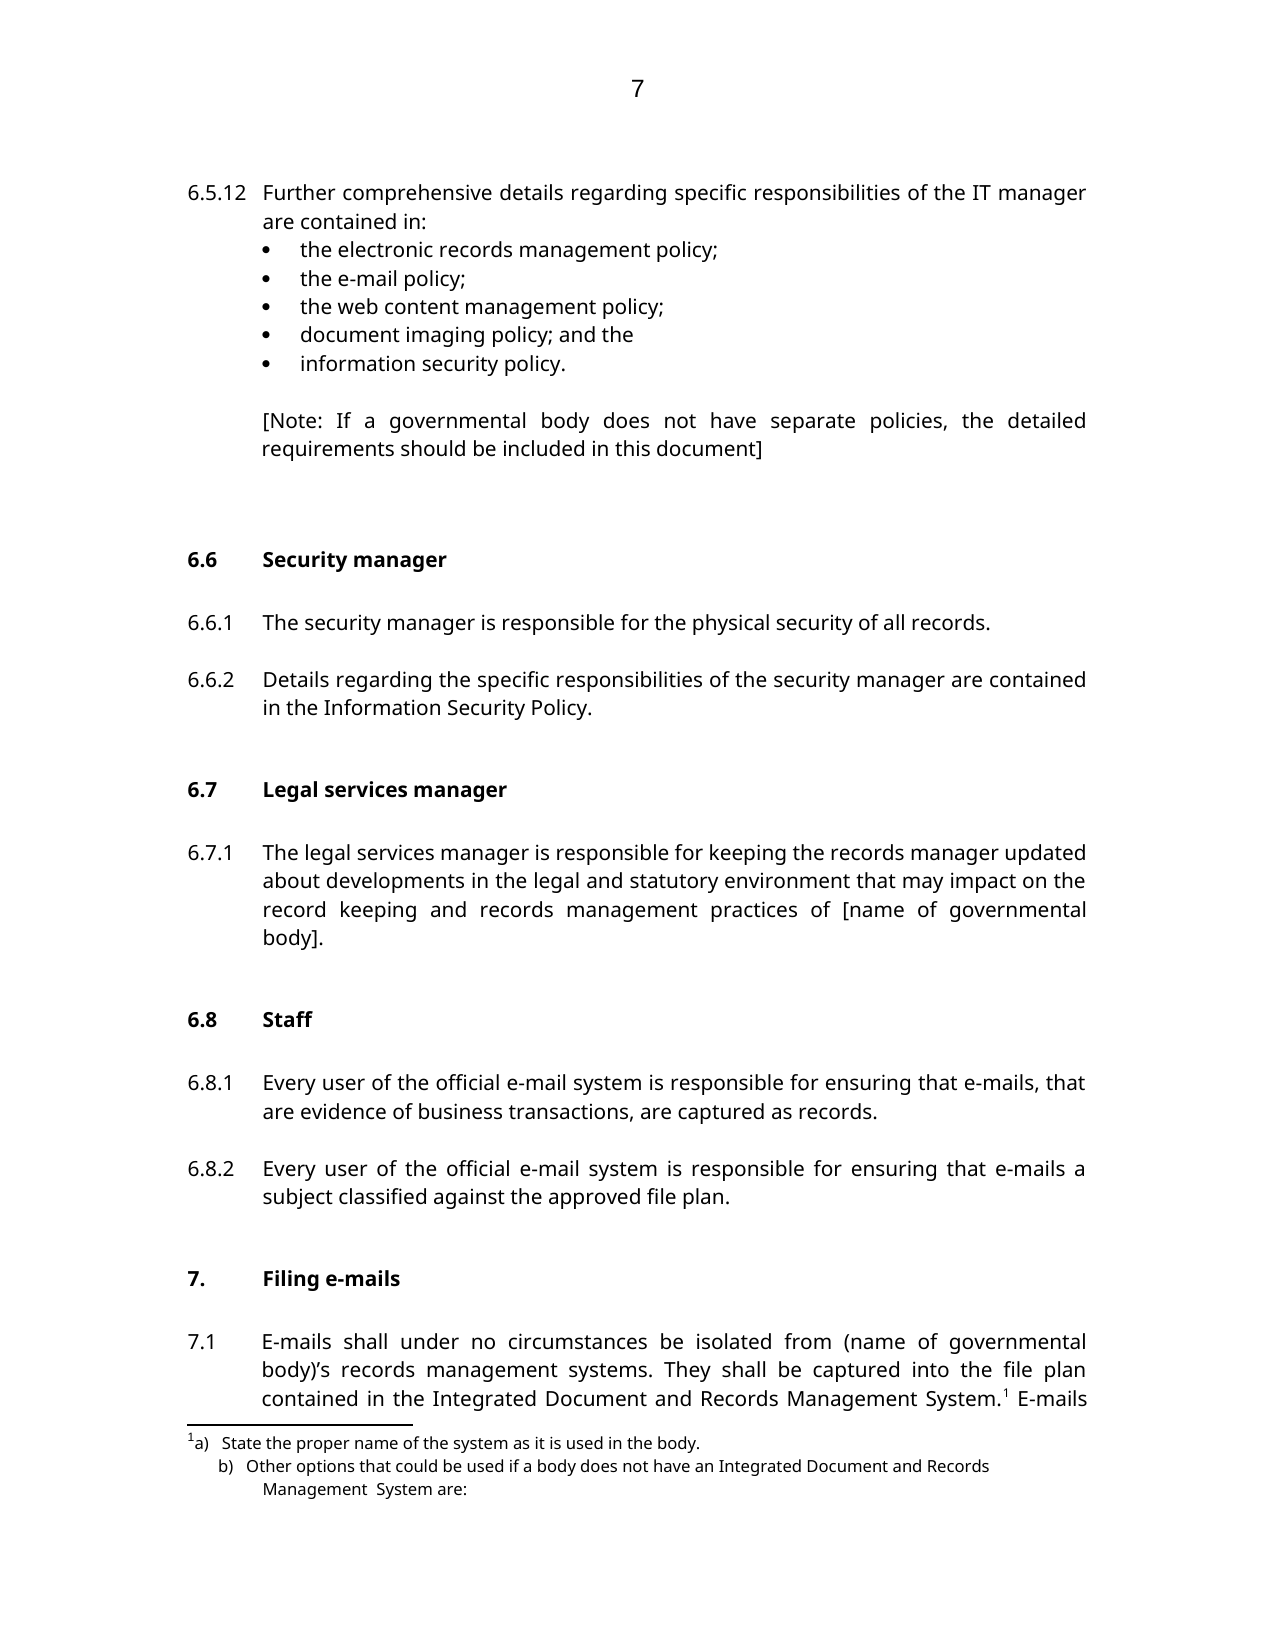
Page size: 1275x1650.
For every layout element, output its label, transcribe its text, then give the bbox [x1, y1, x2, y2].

text 7.1 E-mails shall under no circumstances be isolated from (name of governmental body)’s records management systems. They shall be captured into the file plan contained in the Integrated Document and Records Management System. E-mails and attachments shall be captured as separate but linked records. [187, 1327, 1087, 1412]
list the e-mail policy; [262, 264, 1087, 292]
text a) State the proper name of the system as it is used in the body. [187, 1431, 1087, 1454]
list information security policy. [262, 349, 1087, 377]
text 6.6.1 The security manager is responsible for the physical security of all records. [187, 608, 1087, 636]
list Every user of the official e-mail system is responsible for ensuring that e-mails, that are evidence of business transactions, are captured as records. [187, 1068, 1087, 1125]
text [Note: If a governmental body does not have separate policies, the detailed requirements should be included in this document] [261, 406, 1087, 463]
subtitle 6.7 Legal services manager [187, 775, 1087, 803]
list Every user of the official e-mail system is responsible for ensuring that e-mails a subject classified against the approved file plan. [187, 1154, 1087, 1211]
list Further comprehensive details regarding specific responsibilities of the IT manager are contained in: [187, 178, 1087, 235]
text 6.7.1 The legal services manager is responsible for keeping the records manager updated about developments in the legal and statutory environment that may impact on the record keeping and records management practices of [name of governmental body]. [187, 838, 1087, 952]
subtitle 6.8 Staff [187, 1005, 1087, 1034]
text 6.6.2 Details regarding the specific responsibilities of the security manager are contained in the Information Security Policy. [187, 665, 1087, 722]
list the electronic records management policy; [262, 235, 1087, 264]
list document imaging policy; and the [262, 321, 1087, 349]
text b) Other options that could be used if a body does not have an Integrated Document and Records Management System are: [187, 1454, 1087, 1500]
subtitle 6.6 Security manager [187, 545, 1087, 573]
list the web content management policy; [262, 292, 1087, 321]
subtitle 7. Filing e-mails [187, 1264, 1087, 1292]
